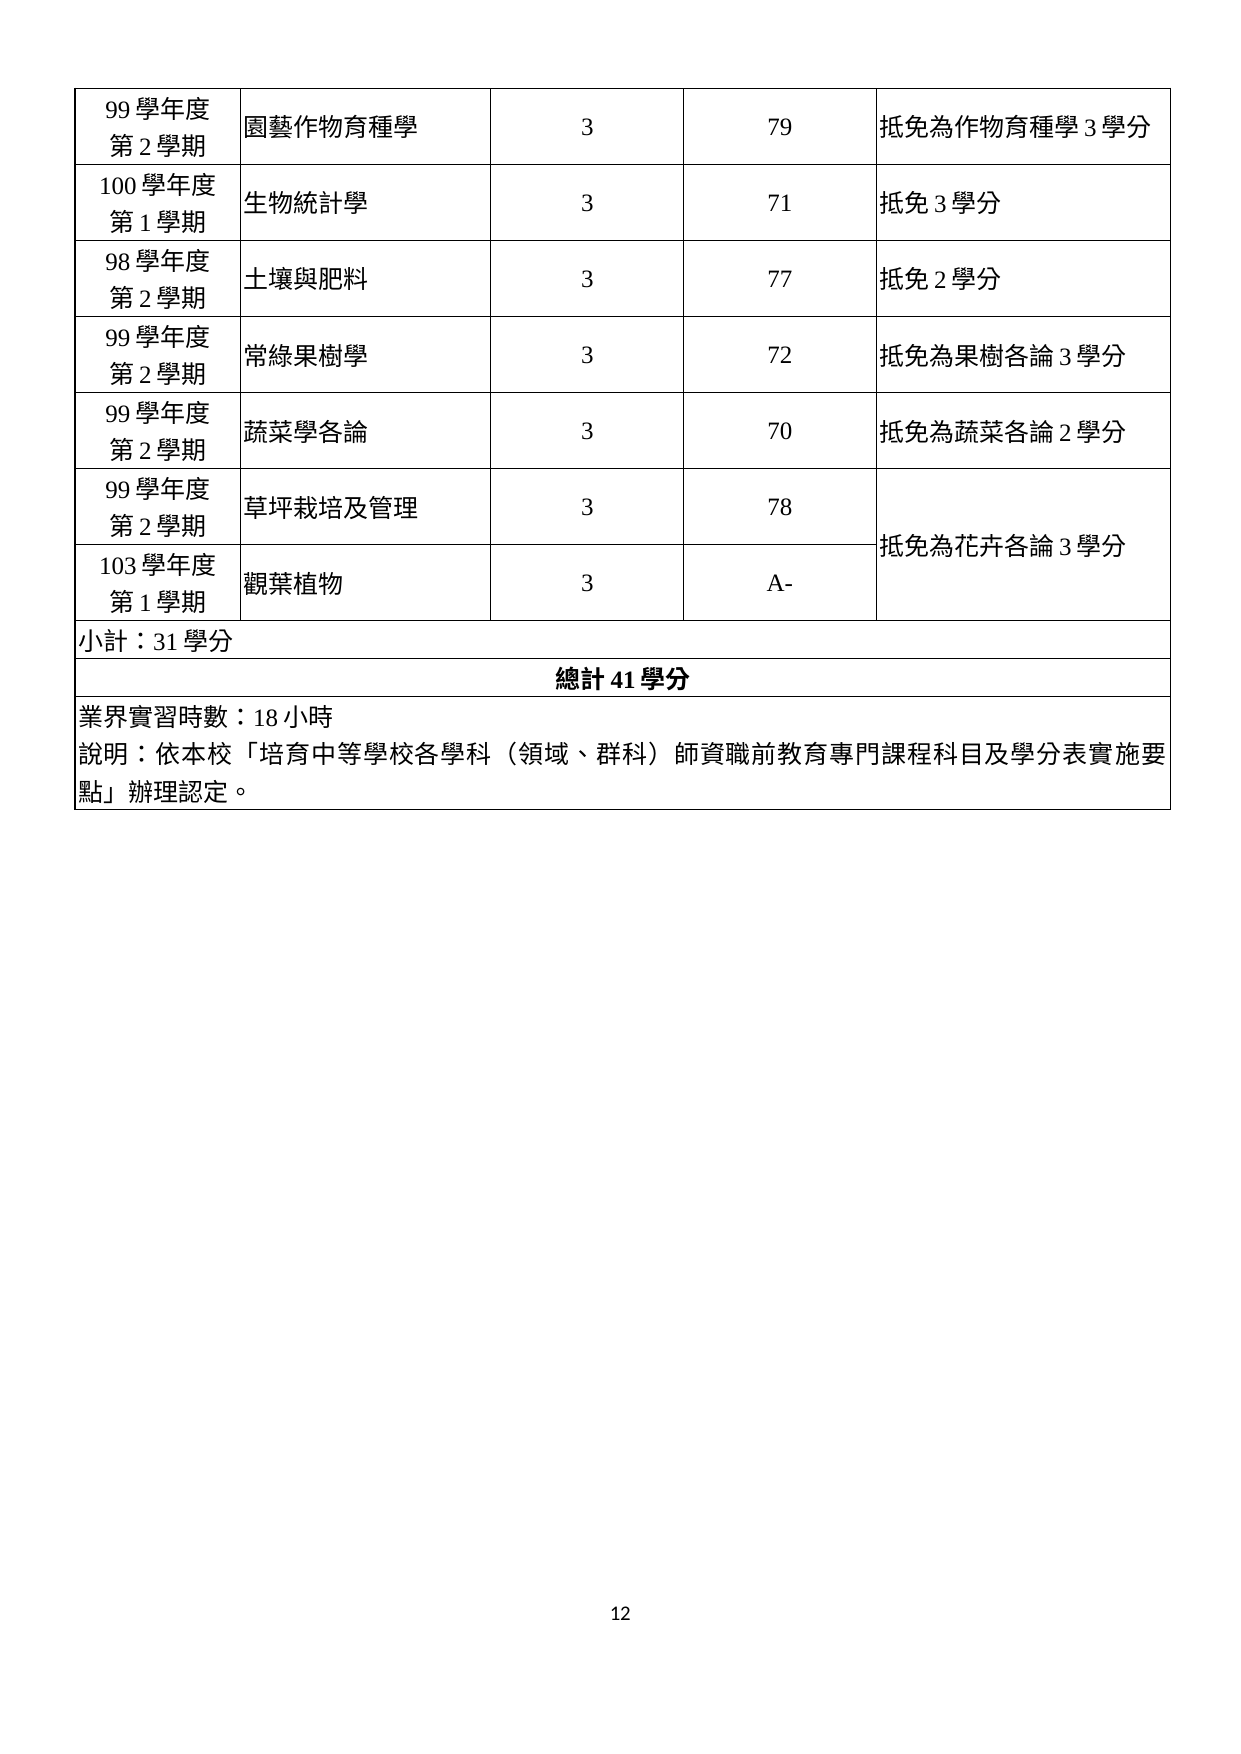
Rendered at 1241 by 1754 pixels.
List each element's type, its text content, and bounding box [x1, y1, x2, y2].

table_cell 99學年度 第2學期 [76, 89, 240, 163]
table_cell 72 [684, 317, 876, 392]
table_cell 3 [491, 545, 683, 620]
table_cell 79 [684, 89, 876, 163]
table_cell 3 [491, 469, 683, 544]
table_cell 99學年度 第2學期 [76, 469, 240, 544]
table_cell 土壤與肥料 [241, 241, 490, 316]
table_cell 生物統計學 [241, 165, 490, 239]
table_cell 3 [491, 89, 683, 163]
table_cell 小計：31學分 [76, 621, 1170, 658]
table_cell 觀葉植物 [241, 545, 490, 620]
table_cell 抵免為蔬菜各論2學分 [877, 393, 1170, 468]
table_cell 3 [491, 241, 683, 316]
table_cell 抵免為果樹各論3學分 [877, 317, 1170, 392]
table_cell 3 [491, 317, 683, 392]
table_cell 抵免為花卉各論3學分 [877, 469, 1170, 620]
table_cell A- [684, 545, 876, 620]
table_cell 71 [684, 165, 876, 239]
table_cell 園藝作物育種學 [241, 89, 490, 163]
table_cell 抵免為作物育種學3學分 [877, 89, 1170, 163]
table_cell 78 [684, 469, 876, 544]
table_cell 常綠果樹學 [241, 317, 490, 392]
table_cell 草坪栽培及管理 [241, 469, 490, 544]
table_cell 100學年度 第1學期 [76, 165, 240, 239]
table_cell 99學年度 第2學期 [76, 393, 240, 468]
table_cell 蔬菜學各論 [241, 393, 490, 468]
table_cell 總計41學分 [76, 659, 1170, 696]
table_cell 3 [491, 165, 683, 239]
table_cell 3 [491, 393, 683, 468]
table_cell 業界實習時數：18小時 說明：依本校「培育中等學校各學科（領域、群科）師資職前教育專門課程科目及學分表實施要點」辦理認定。 [76, 697, 1170, 809]
table_cell 103學年度 第1學期 [76, 545, 240, 620]
table_cell 77 [684, 241, 876, 316]
table_cell 70 [684, 393, 876, 468]
table_cell 98學年度 第2學期 [76, 241, 240, 316]
table_cell 抵免3學分 [877, 165, 1170, 239]
table_cell 抵免2學分 [877, 241, 1170, 316]
table_cell 99學年度 第2學期 [76, 317, 240, 392]
